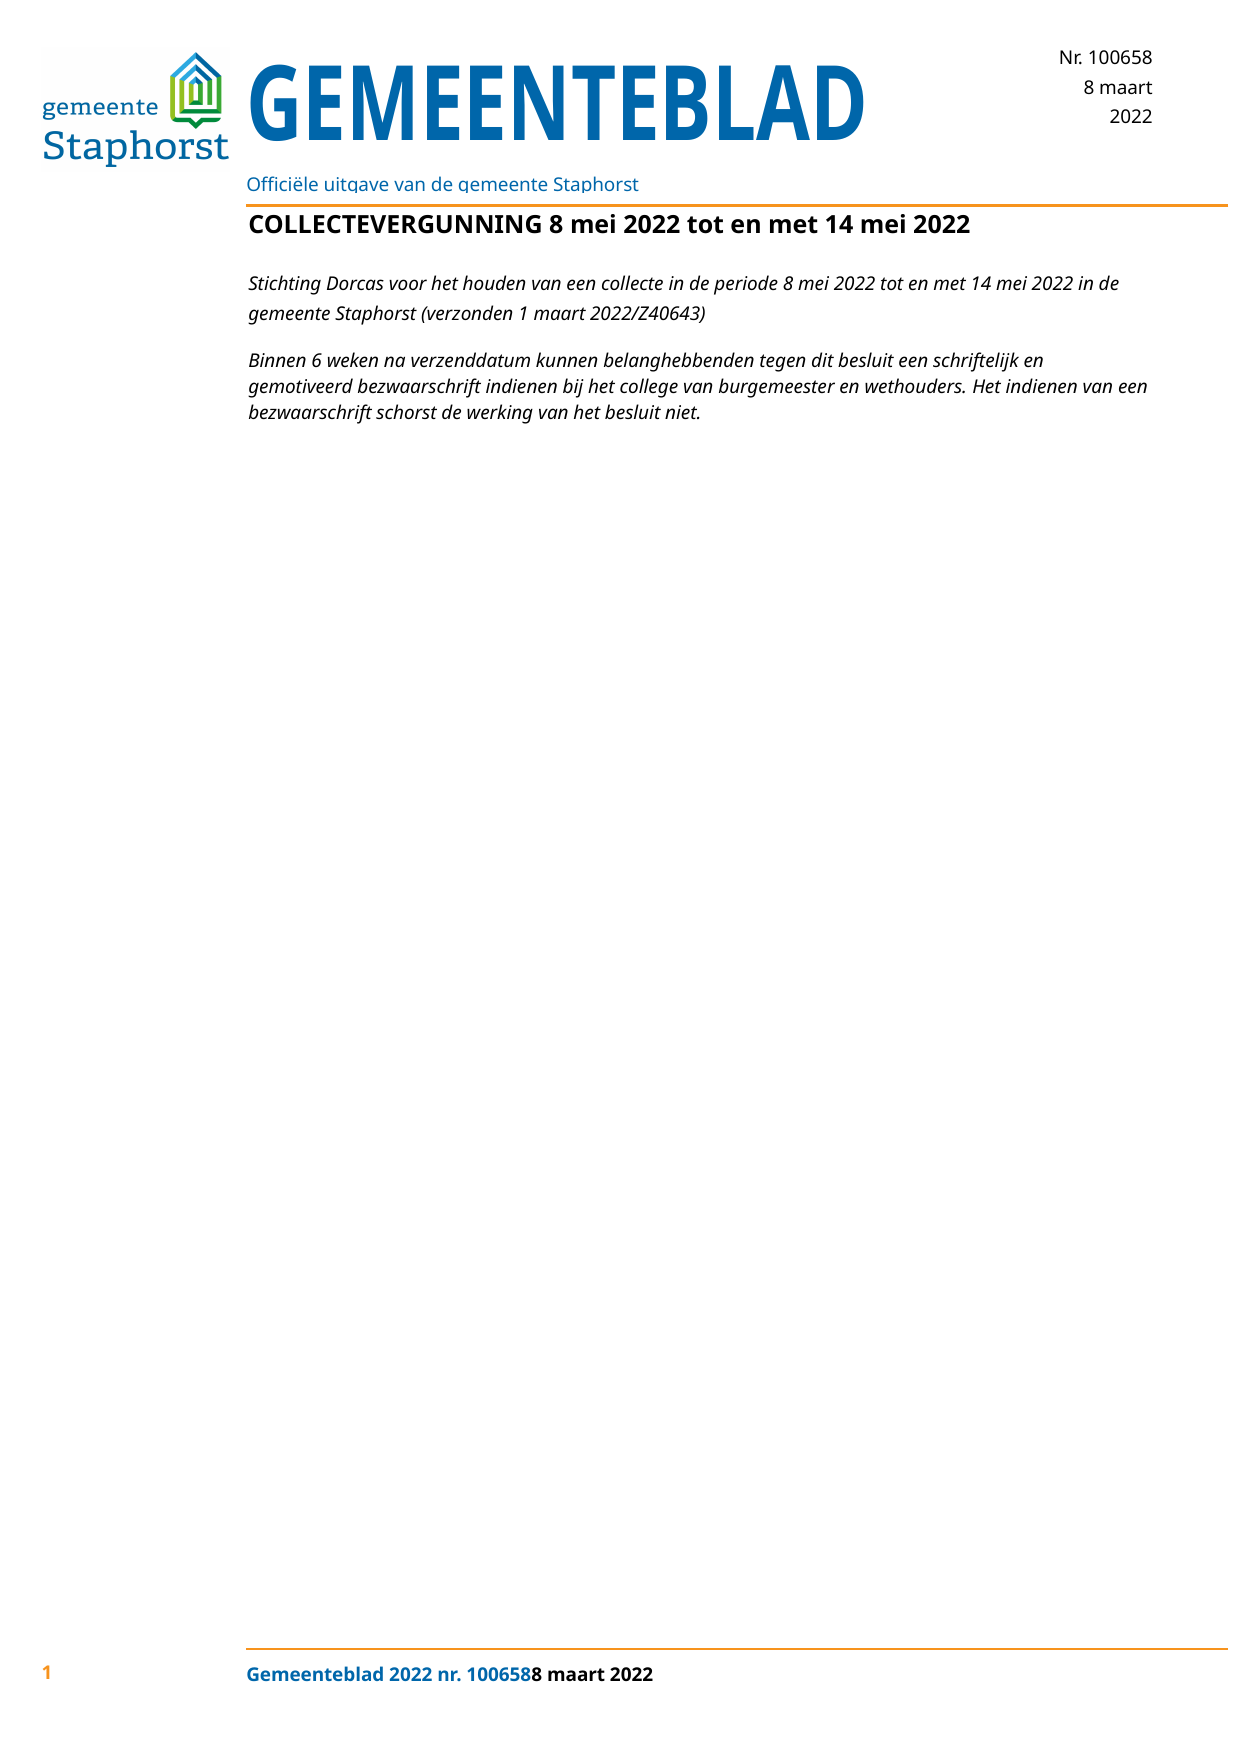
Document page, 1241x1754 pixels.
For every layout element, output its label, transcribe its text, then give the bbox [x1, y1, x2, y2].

text Binnen 6 weken na verzenddatum kunnen belanghebbenden tegen dit besluit een schriftelijk en gemotiveerd bezwaarschrift indienen bij het college van burgemeester en wethouders. Het indienen van een bezwaarschrift schorst de werking van het besluit niet. [248, 348, 1152, 425]
text COLLECTEVERGUNNING 8 mei 2022 tot en met 14 mei 2022 [248, 207, 1152, 241]
picture [41, 47, 231, 172]
text Stichting Dorcas voor het houden van een collecte in de periode 8 mei 2022 tot en met 14 mei 2022 in de gemeente Staphorst (verzonden 1 maart 2022/Z40643) [248, 270, 1152, 326]
